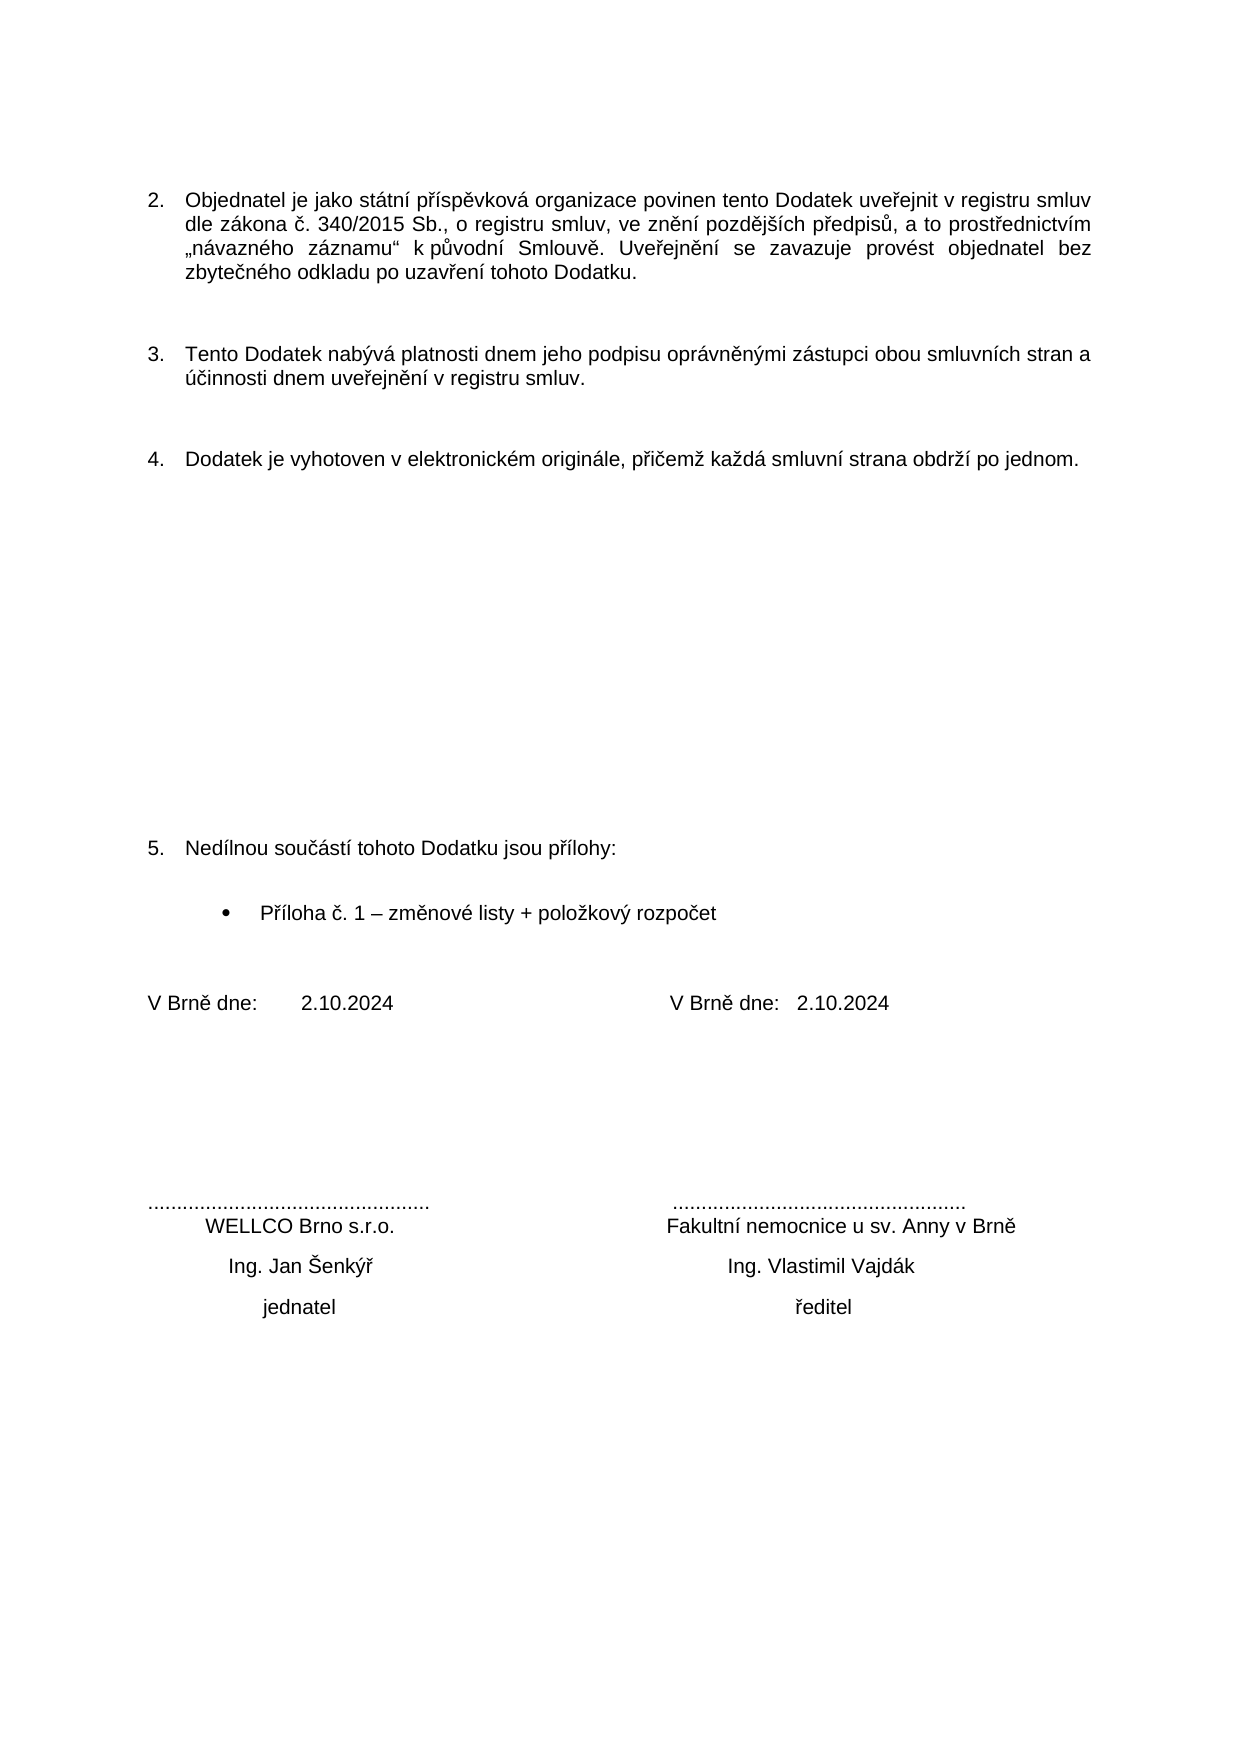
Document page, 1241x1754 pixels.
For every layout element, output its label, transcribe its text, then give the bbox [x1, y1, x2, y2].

subtitle V Brně dne: 2.10.2024 V Brně dne: 2.10.2024 [147, 989, 1093, 1014]
list Příloha č. 1 – změnové listy + položkový rozpočet [222, 901, 1093, 925]
list Tento Dodatek nabývá platnosti dnem jeho podpisu oprávněnými zástupci obou smluvních stran a účinnosti dnem uveřejnění v registru smluv. [147, 341, 1093, 389]
text jednatel ředitel [147, 1295, 1093, 1319]
list Nedílnou součástí tohoto Dodatku jsou přílohy: [147, 836, 1093, 860]
list Objednatel je jako státní příspěvková organizace povinen tento Dodatek uveřejnit v registru smluv dle zákona č. 340/2015 Sb., o registru smluv, ve znění pozdějších předpisů, a to prostřednictvím „návazného záznamu“ k původní Smlouvě. Uveřejnění se zavazuje provést objednatel bez zbytečného odkladu po uzavření tohoto Dodatku. [147, 188, 1093, 284]
subtitle ................................................. ................................................... [147, 1188, 1093, 1213]
text Ing. Jan Šenkýř Ing. Vlastimil Vajdák [147, 1254, 1093, 1278]
text WELLCO Brno s.r.o. Fakultní nemocnice u sv. Anny v Brně [147, 1213, 1093, 1237]
list Dodatek je vyhotoven v elektronickém originále, přičemž každá smluvní strana obdrží po jednom. [147, 447, 1093, 471]
